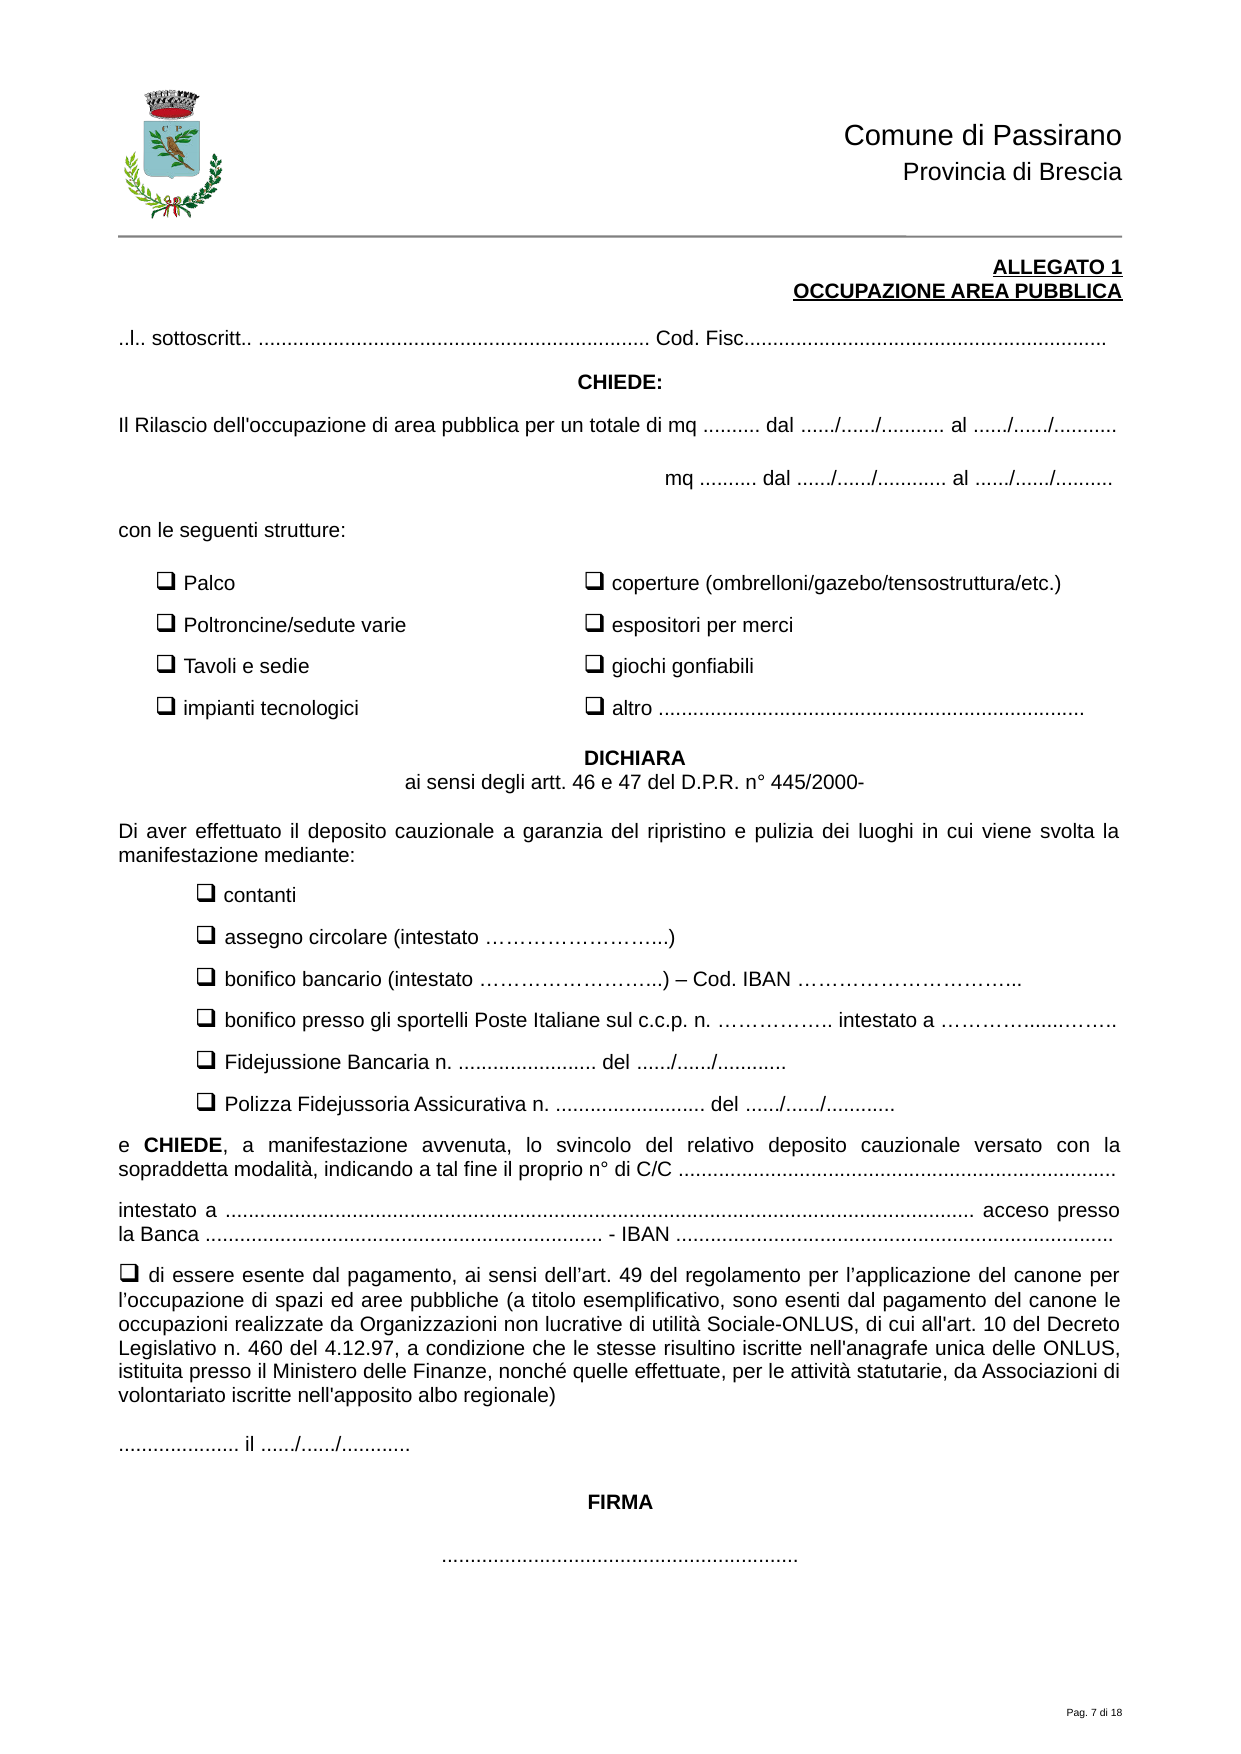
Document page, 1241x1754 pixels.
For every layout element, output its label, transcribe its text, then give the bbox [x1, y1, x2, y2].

text  assegno circolare (intestato ……………………...) [195, 925, 1122, 950]
text  bonifico presso gli sportelli Poste Italiane sul c.c.p. n. …………….. intestato a ………….......…….. [195, 1008, 1122, 1033]
text Comune di Passirano [224, 118, 1122, 152]
text CHIEDE: [118, 370, 1122, 394]
picture [122, 87, 224, 219]
text  bonifico bancario (intestato ……………………...) – Cod. IBAN …………………………... [195, 967, 1122, 992]
text Provincia di Brescia [224, 157, 1122, 185]
text ..................... il ....../....../............ [118, 1432, 1122, 1456]
text  contanti [195, 883, 1122, 908]
text  Polizza Fidejussoria Assicurativa n. .......................... del ....../....../............ [195, 1092, 1122, 1117]
subtitle ai sensi degli artt. 46 e 47 del D.P.R. n° 445/2000- [148, 770, 1122, 794]
text .............................................................. [118, 1543, 1122, 1567]
text intestato a .................................................................................................................................. acceso presso la Banca ..................................................................... - IBAN ............................................................................ [118, 1198, 1122, 1246]
text Di aver effettuato il deposito cauzionale a garanzia del ripristino e pulizia dei luoghi in cui viene svolta la manifestazione mediante: [118, 819, 1122, 867]
text con le seguenti strutture: [118, 518, 1122, 542]
text  Palco  coperture (ombrelloni/gazebo/tensostruttura/etc.) [155, 571, 1122, 596]
text e CHIEDE, a manifestazione avvenuta, lo svincolo del relativo deposito cauzionale versato con la sopraddetta modalità, indicando a tal fine il proprio n° di C/C ............................................................................ [118, 1133, 1122, 1181]
text  Poltroncine/sedute varie  espositori per merci [155, 612, 1122, 637]
subtitle DICHIARA [148, 746, 1122, 770]
text Il Rilascio dell'occupazione di area pubblica per un totale di mq .......... dal ....../....../........... al ....../....../........... [118, 413, 1122, 437]
text ..l.. sottoscritt.. .................................................................... Cod. Fisc............................................................... [118, 325, 1122, 349]
text  di essere esente dal pagamento, ai sensi dell’art. 49 del regolamento per l’applicazione del canone per l’occupazione di spazi ed aree pubbliche (a titolo esemplificativo, sono esenti dal pagamento del canone le occupazioni realizzate da Organizzazioni non lucrative di utilità Sociale-ONLUS, di cui all'art. 10 del Decreto Legislativo n. 460 del 4.12.97, a condizione che le stesse risultino iscritte nell'anagrafe unica delle ONLUS, istituita presso il Ministero delle Finanze, nonché quelle effettuate, per le attività statutarie, da Associazioni di volontariato iscritte nell'apposito albo regionale) [118, 1262, 1122, 1407]
text ALLEGATO 1 [118, 254, 1122, 278]
text  impianti tecnologici  altro .......................................................................... [155, 696, 1122, 721]
text FIRMA [118, 1489, 1122, 1513]
text  Tavoli e sedie  giochi gonfiabili [155, 654, 1122, 679]
text  Fidejussione Bancaria n. ........................ del ....../....../............ [195, 1050, 1122, 1075]
text OCCUPAZIONE AREA PUBBLICA [118, 278, 1122, 302]
text mq .......... dal ....../....../............ al ....../....../.......... [118, 466, 1122, 489]
